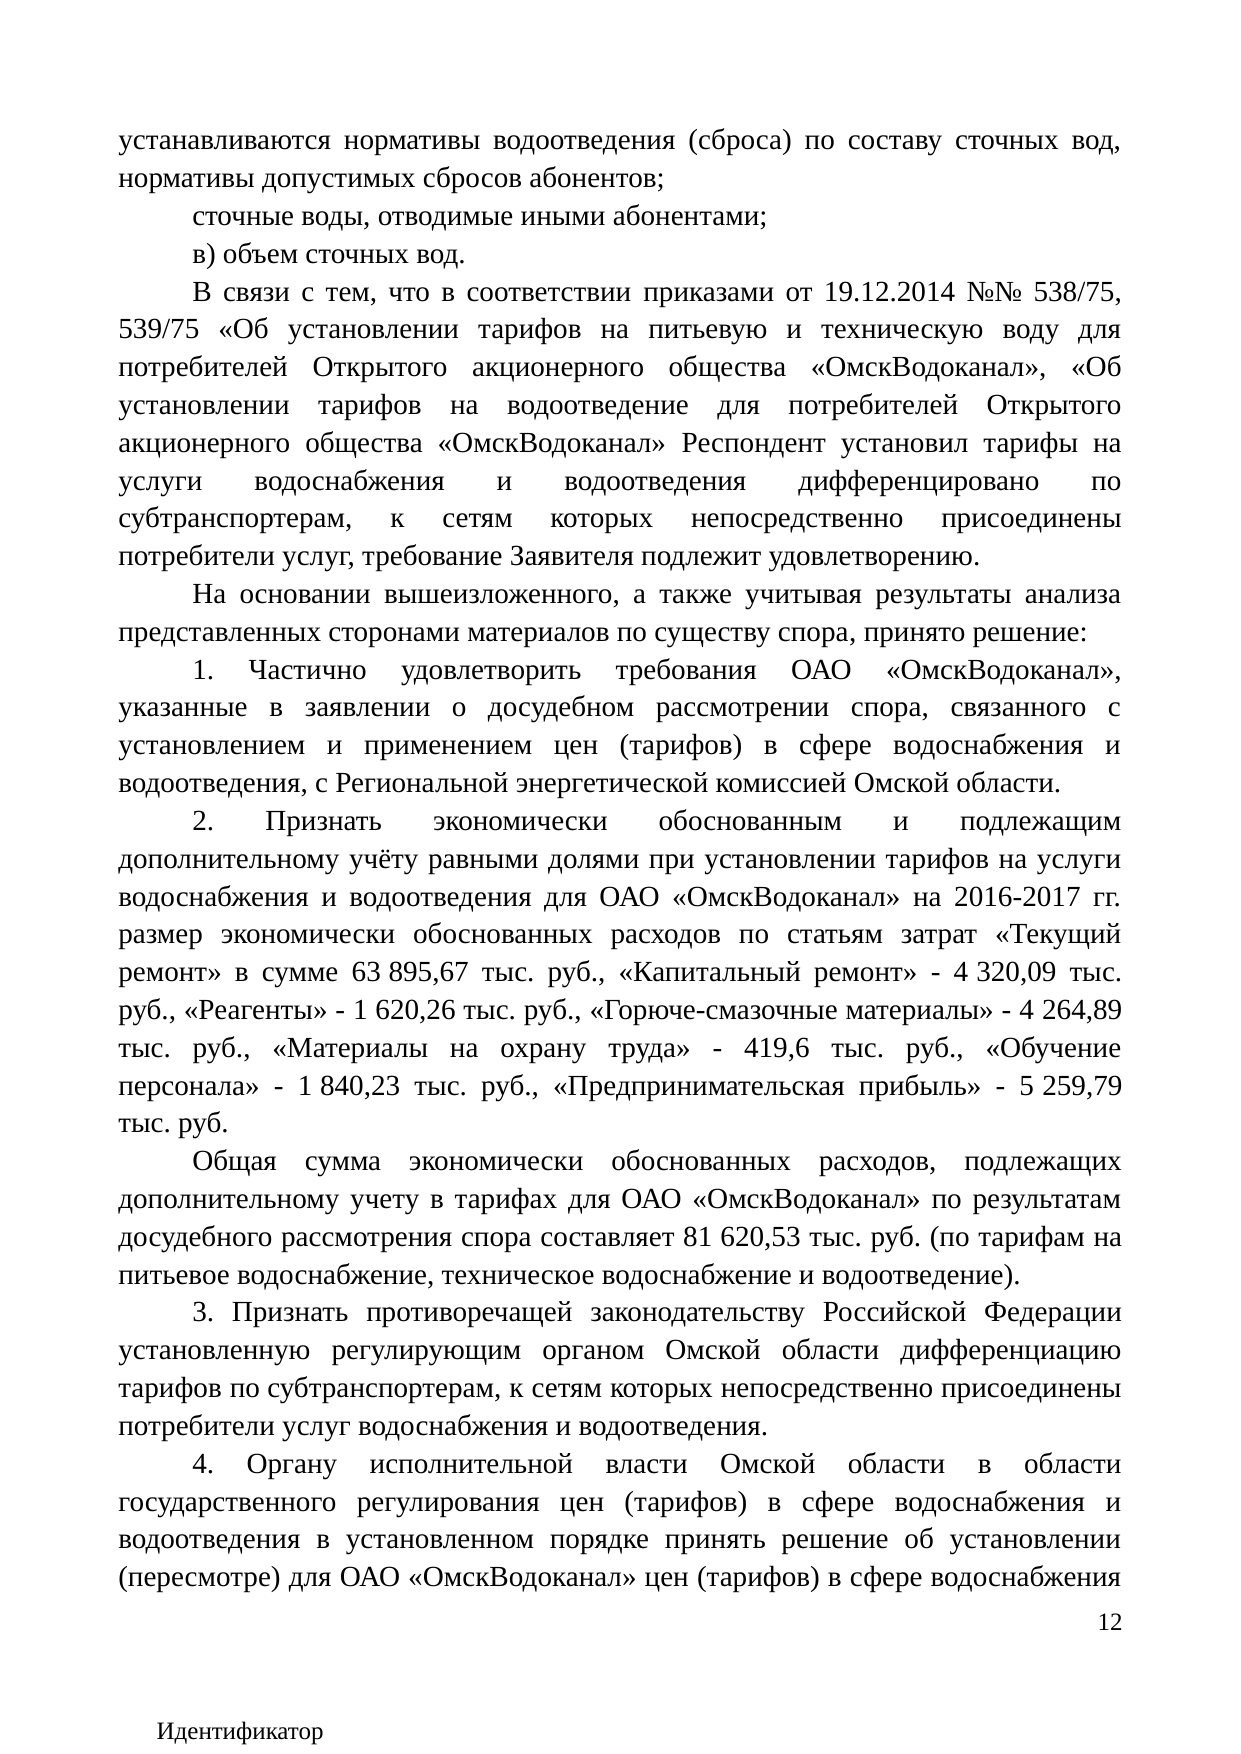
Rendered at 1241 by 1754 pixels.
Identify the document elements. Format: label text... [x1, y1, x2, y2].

text 2. Признать экономически обоснованным и подлежащим дополнительному учёту равными долями при установлении тарифов на услуги водоснабжения и водоотведения для ОАО «ОмскВодоканал» на 2016-2017 гг. размер экономически обоснованных расходов по статьям затрат «Текущий ремонт» в сумме 63 895,67 тыс. руб., «Капитальный ремонт» - 4 320,09 тыс. руб., «Реагенты» - 1 620,26 тыс. руб., «Горюче-смазочные материалы» - 4 264,89 тыс. руб., «Материалы на охрану труда» - 419,6 тыс. руб., «Обучение персонала» - 1 840,23 тыс. руб., «Предпринимательская прибыль» - 5 259,79 тыс. руб. [118, 799, 1122, 1139]
text Общая сумма экономически обоснованных расходов, подлежащих дополнительному учету в тарифах для ОАО «ОмскВодоканал» по результатам досудебного рассмотрения спора составляет 81 620,53 тыс. руб. (по тарифам на питьевое водоснабжение, техническое водоснабжение и водоотведение). [118, 1139, 1122, 1290]
text 1. Частично удовлетворить требования ОАО «ОмскВодоканал», указанные в заявлении о досудебном рассмотрении спора, связанного с установлением и применением цен (тарифов) в сфере водоснабжения и водоотведения, с Региональной энергетической комиссией Омской области. [118, 647, 1122, 799]
text На основании вышеизложенного, а также учитывая результаты анализа представленных сторонами материалов по существу спора, принято решение: [118, 572, 1122, 647]
text сточные воды, отводимые иными абонентами; [118, 194, 1122, 232]
text устанавливаются нормативы водоотведения (сброса) по составу сточных вод, нормативы допустимых сбросов абонентов; [118, 118, 1122, 194]
text 4. Органу исполнительной власти Омской области в области государственного регулирования цен (тарифов) в сфере водоснабжения и водоотведения в установленном порядке принять решение об установлении (пересмотре) для ОАО «ОмскВодоканал» цен (тарифов) в сфере водоснабжения [118, 1442, 1122, 1593]
text В связи с тем, что в соответствии приказами от 19.12.2014 №№ 538/75, 539/75 «Об установлении тарифов на питьевую и техническую воду для потребителей Открытого акционерного общества «ОмскВодоканал», «Об установлении тарифов на водоотведение для потребителей Открытого акционерного общества «ОмскВодоканал» Респондент установил тарифы на услуги водоснабжения и водоотведения дифференцировано по субтранспортерам, к сетям которых непосредственно присоединены потребители услуг, требование Заявителя подлежит удовлетворению. [118, 269, 1122, 572]
text 3. Признать противоречащей законодательству Российской Федерации установленную регулирующим органом Омской области дифференциацию тарифов по субтранспортерам, к сетям которых непосредственно присоединены потребители услуг водоснабжения и водоотведения. [118, 1290, 1122, 1442]
text в) объем сточных вод. [118, 232, 1122, 269]
